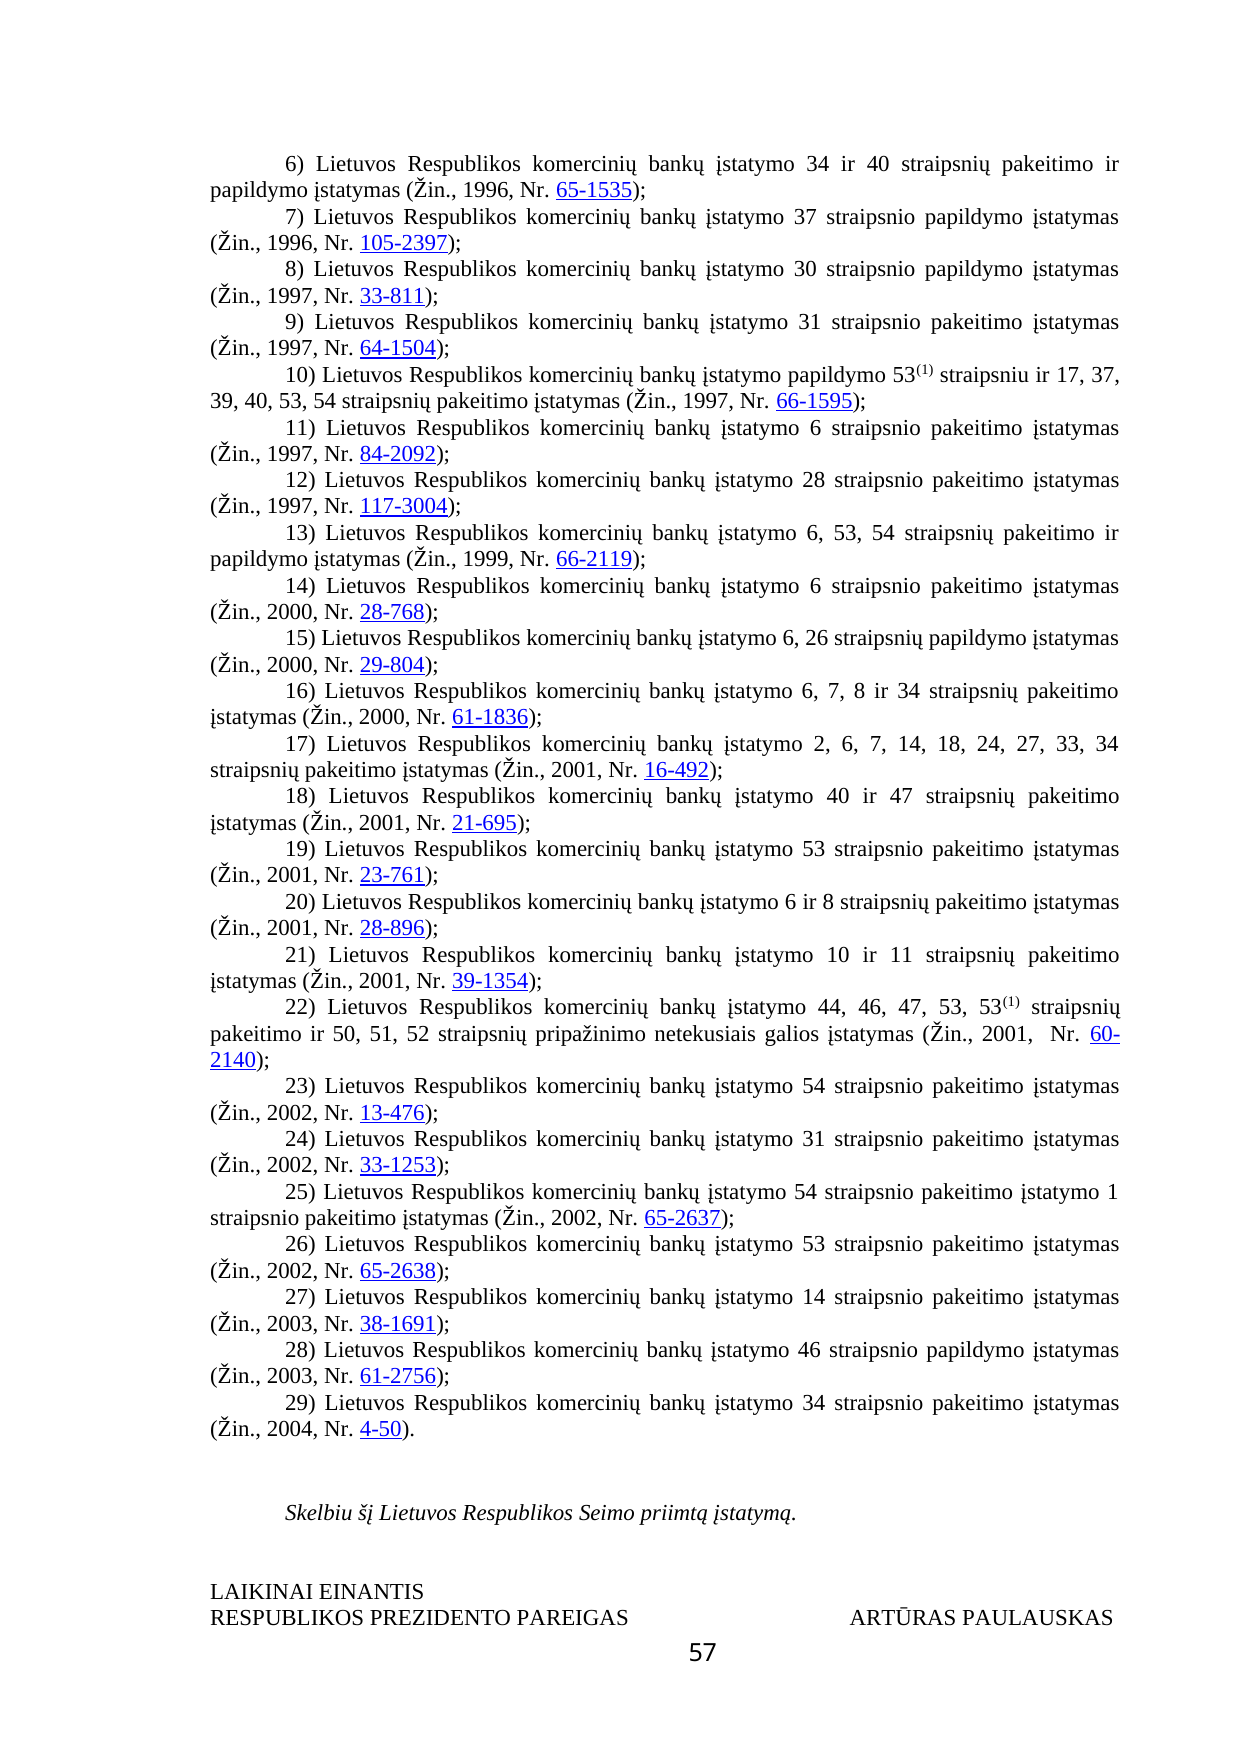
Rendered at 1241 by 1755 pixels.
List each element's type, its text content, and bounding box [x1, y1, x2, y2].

text 9) Lietuvos Respublikos komercinių bankų įstatymo 31 straipsnio pakeitimo įstatymas (Žin., 1997, Nr. 64-1504); [210, 308, 1120, 361]
text LAIKINAI EINANTIS [210, 1578, 1120, 1604]
text 19) Lietuvos Respublikos komercinių bankų įstatymo 53 straipsnio pakeitimo įstatymas (Žin., 2001, Nr. 23-761); [210, 835, 1120, 888]
text 29) Lietuvos Respublikos komercinių bankų įstatymo 34 straipsnio pakeitimo įstatymas (Žin., 2004, Nr. 4-50). [210, 1389, 1120, 1441]
text 12) Lietuvos Respublikos komercinių bankų įstatymo 28 straipsnio pakeitimo įstatymas (Žin., 1997, Nr. 117-3004); [210, 466, 1120, 519]
text 23) Lietuvos Respublikos komercinių bankų įstatymo 54 straipsnio pakeitimo įstatymas (Žin., 2002, Nr. 13-476); [210, 1072, 1120, 1125]
text 20) Lietuvos Respublikos komercinių bankų įstatymo 6 ir 8 straipsnių pakeitimo įstatymas (Žin., 2001, Nr. 28-896); [210, 888, 1120, 941]
text 17) Lietuvos Respublikos komercinių bankų įstatymo 2, 6, 7, 14, 18, 24, 27, 33, 34 straipsnių pakeitimo įstatymas (Žin., 2001, Nr. 16-492); [210, 730, 1120, 782]
text 15) Lietuvos Respublikos komercinių bankų įstatymo 6, 26 straipsnių papildymo įstatymas (Žin., 2000, Nr. 29-804); [210, 624, 1120, 677]
text 6) Lietuvos Respublikos komercinių bankų įstatymo 34 ir 40 straipsnių pakeitimo ir papildymo įstatymas (Žin., 1996, Nr. 65-1535); [210, 150, 1120, 203]
text 21) Lietuvos Respublikos komercinių bankų įstatymo 10 ir 11 straipsnių pakeitimo įstatymas (Žin., 2001, Nr. 39-1354); [210, 941, 1120, 993]
text 18) Lietuvos Respublikos komercinių bankų įstatymo 40 ir 47 straipsnių pakeitimo įstatymas (Žin., 2001, Nr. 21-695); [210, 782, 1120, 835]
text 24) Lietuvos Respublikos komercinių bankų įstatymo 31 straipsnio pakeitimo įstatymas (Žin., 2002, Nr. 33-1253); [210, 1125, 1120, 1178]
text 14) Lietuvos Respublikos komercinių bankų įstatymo 6 straipsnio pakeitimo įstatymas (Žin., 2000, Nr. 28-768); [210, 572, 1120, 624]
text 26) Lietuvos Respublikos komercinių bankų įstatymo 53 straipsnio pakeitimo įstatymas (Žin., 2002, Nr. 65-2638); [210, 1231, 1120, 1283]
text 7) Lietuvos Respublikos komercinių bankų įstatymo 37 straipsnio papildymo įstatymas (Žin., 1996, Nr. 105-2397); [210, 203, 1120, 255]
text 13) Lietuvos Respublikos komercinių bankų įstatymo 6, 53, 54 straipsnių pakeitimo ir papildymo įstatymas (Žin., 1999, Nr. 66-2119); [210, 519, 1120, 572]
text 27) Lietuvos Respublikos komercinių bankų įstatymo 14 straipsnio pakeitimo įstatymas (Žin., 2003, Nr. 38-1691); [210, 1283, 1120, 1336]
text 25) Lietuvos Respublikos komercinių bankų įstatymo 54 straipsnio pakeitimo įstatymo 1 straipsnio pakeitimo įstatymas (Žin., 2002, Nr. 65-2637); [210, 1178, 1120, 1231]
text RESPUBLIKOS PREZIDENTO PAREIGAS ARTŪRAS PAULAUSKAS [210, 1604, 1120, 1631]
text Skelbiu šį Lietuvos Respublikos Seimo priimtą įstatymą. [210, 1499, 1120, 1525]
text 28) Lietuvos Respublikos komercinių bankų įstatymo 46 straipsnio papildymo įstatymas (Žin., 2003, Nr. 61-2756); [210, 1336, 1120, 1389]
text 22) Lietuvos Respublikos komercinių bankų įstatymo 44, 46, 47, 53, 53(1) straipsnių pakeitimo ir 50, 51, 52 straipsnių pripažinimo netekusiais galios įstatymas (Žin., 2001, Nr. 60-2140); [210, 993, 1120, 1072]
text 10) Lietuvos Respublikos komercinių bankų įstatymo papildymo 53(1) straipsniu ir 17, 37, 39, 40, 53, 54 straipsnių pakeitimo įstatymas (Žin., 1997, Nr. 66-1595); [210, 361, 1120, 413]
text 11) Lietuvos Respublikos komercinių bankų įstatymo 6 straipsnio pakeitimo įstatymas (Žin., 1997, Nr. 84-2092); [210, 413, 1120, 466]
text 8) Lietuvos Respublikos komercinių bankų įstatymo 30 straipsnio papildymo įstatymas (Žin., 1997, Nr. 33-811); [210, 255, 1120, 308]
text 16) Lietuvos Respublikos komercinių bankų įstatymo 6, 7, 8 ir 34 straipsnių pakeitimo įstatymas (Žin., 2000, Nr. 61-1836); [210, 677, 1120, 730]
